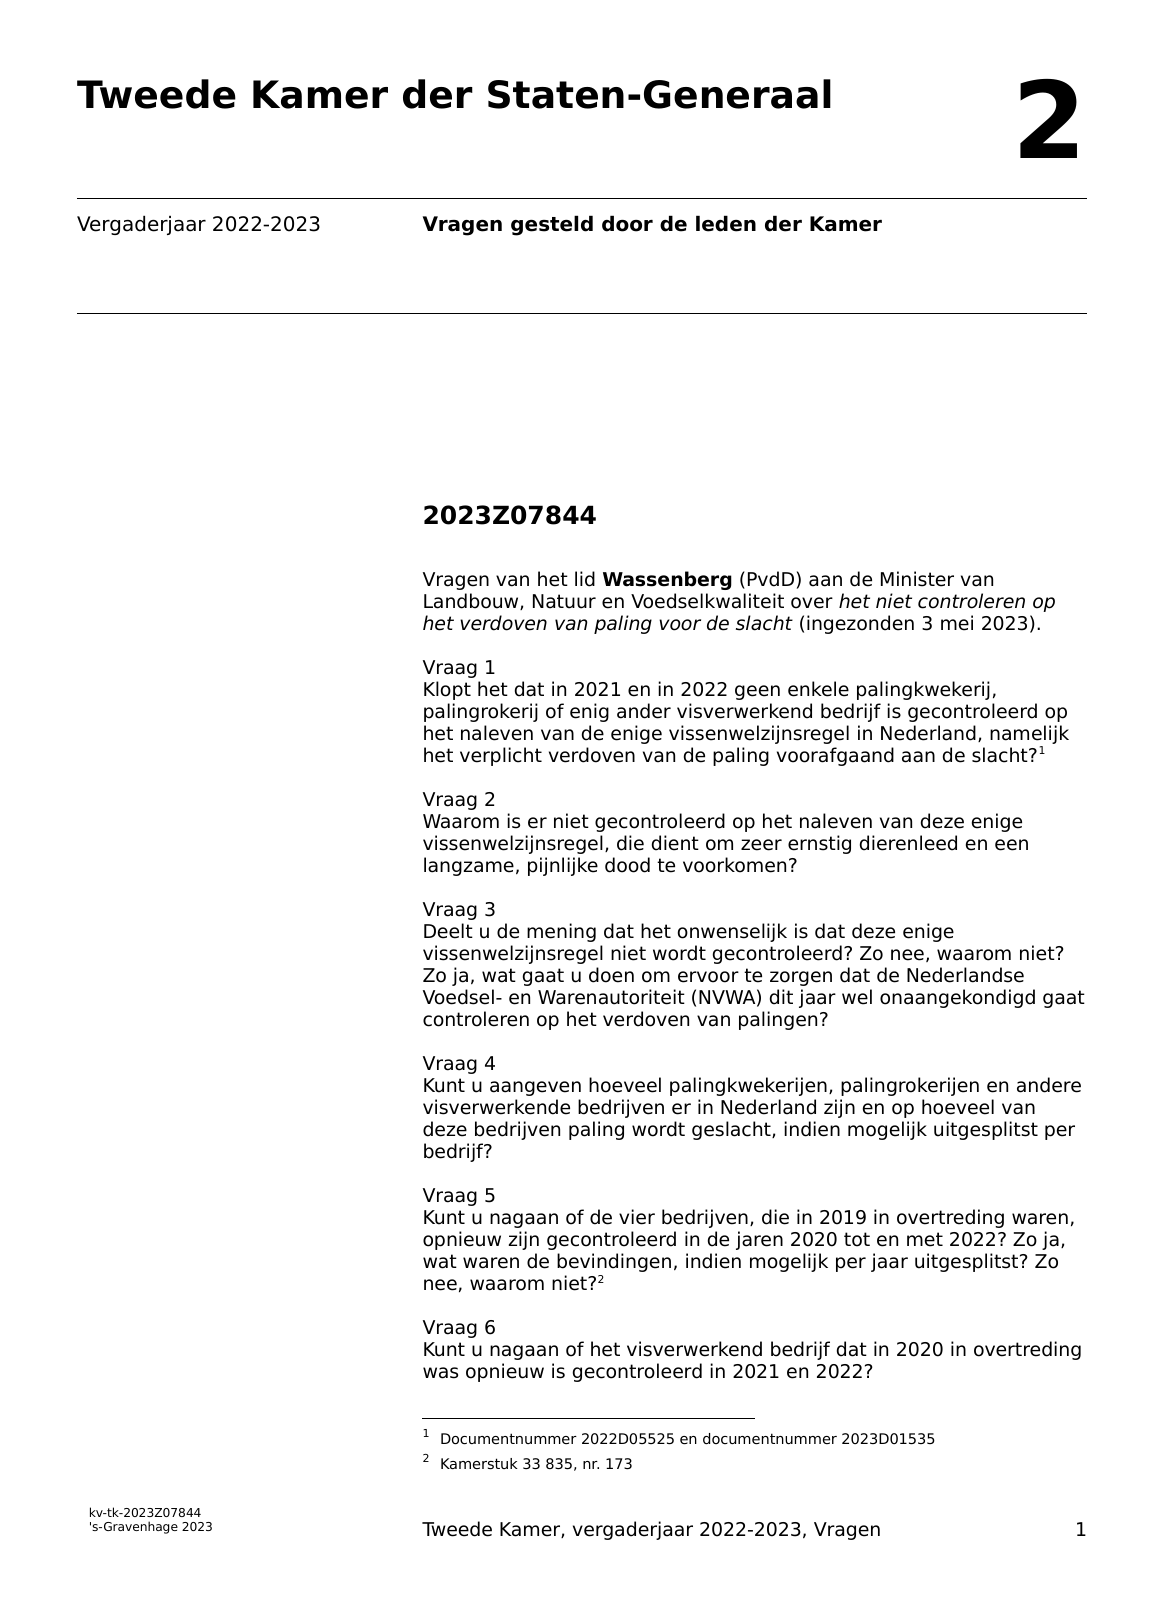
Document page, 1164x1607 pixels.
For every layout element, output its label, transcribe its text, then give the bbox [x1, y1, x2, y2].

text Klopt het dat in 2021 en in 2022 geen enkele palingkwekerij, palingrokerij of enig ander visverwerkend bedrijf is gecontroleerd op het naleven van de enige vissenwelzijnsregel in Nederland, namelijk het verplicht verdoven van de paling voorafgaand aan de slacht? [422, 679, 1087, 767]
text Kamerstuk 33 835, nr. 173 [422, 1452, 1087, 1474]
text Deelt u de mening dat het onwenselijk is dat deze enige vissenwelzijnsregel niet wordt gecontroleerd? Zo nee, waarom niet? Zo ja, wat gaat u doen om ervoor te zorgen dat de Nederlandse Voedsel- en Warenautoriteit (NVWA) dit jaar wel onaangekondigd gaat controleren op het verdoven van palingen? [422, 921, 1087, 1031]
table_cell Vergaderjaar 2022-2023 [77, 199, 422, 313]
text Kunt u aangeven hoeveel palingkwekerijen, palingrokerijen en andere visverwerkende bedrijven er in Nederland zijn en op hoeveel van deze bedrijven paling wordt geslacht, indien mogelijk uitgesplitst per bedrijf? [422, 1075, 1087, 1163]
table_cell Vragen gesteld door de leden der Kamer [422, 199, 1087, 313]
text Kunt u nagaan of de vier bedrijven, die in 2019 in overtreding waren, opnieuw zijn gecontroleerd in de jaren 2020 tot en met 2022? Zo ja, wat waren de bevindingen, indien mogelijk per jaar uitgesplitst? Zo nee, waarom niet? [422, 1207, 1087, 1295]
text kv-tk-2023Z07844 [88, 1506, 323, 1520]
text Kunt u nagaan of het visverwerkend bedrijf dat in 2020 in overtreding was opnieuw is gecontroleerd in 2021 en 2022? [422, 1339, 1087, 1383]
text Documentnummer 2022D05525 en documentnummer 2023D01535 [422, 1427, 1087, 1449]
text Vragen van het lid Wassenberg (PvdD) aan de Minister van Landbouw, Natuur en Voedselkwaliteit over het niet controleren op het verdoven van paling voor de slacht (ingezonden 3 mei 2023). [422, 569, 1087, 635]
text Vraag 4 [422, 1053, 1087, 1075]
table_header 2 [886, 59, 1087, 198]
text Vraag 1 [422, 657, 1087, 679]
text Vraag 3 [422, 899, 1087, 921]
text 's-Gravenhage 2023 [88, 1520, 323, 1534]
text 2023Z07844 [422, 501, 1087, 531]
table_header Tweede Kamer der Staten-Generaal [77, 59, 886, 198]
text Vraag 6 [422, 1317, 1087, 1339]
text Vraag 5 [422, 1185, 1087, 1207]
text Vraag 2 [422, 789, 1087, 811]
text Waarom is er niet gecontroleerd op het naleven van deze enige vissenwelzijnsregel, die dient om zeer ernstig dierenleed en een langzame, pijnlijke dood te voorkomen? [422, 811, 1087, 877]
